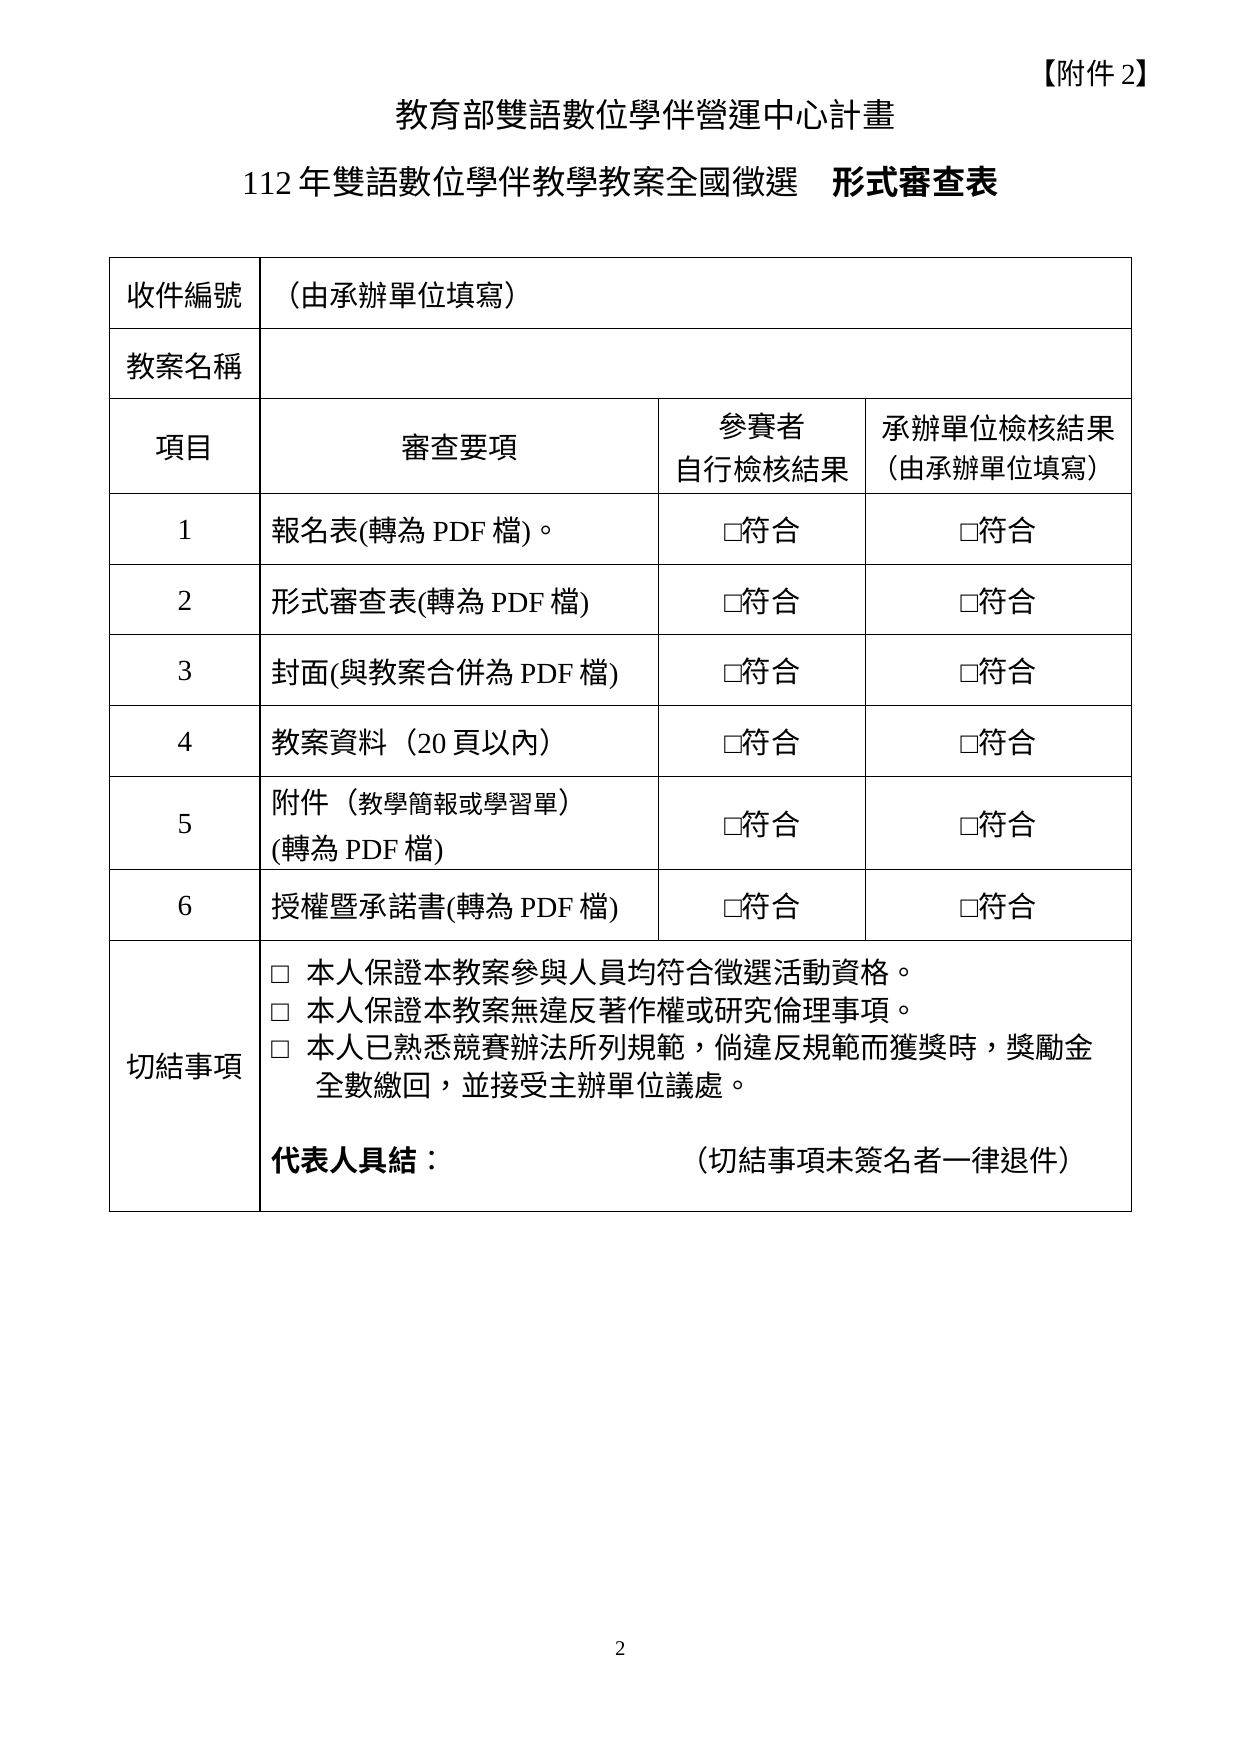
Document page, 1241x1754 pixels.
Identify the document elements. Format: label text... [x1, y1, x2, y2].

table_cell □符合 [659, 494, 865, 563]
table_cell 授權暨承諾書(轉為PDF檔) [261, 870, 658, 939]
table_cell □符合 [659, 565, 865, 634]
table_cell 教案名稱 [110, 329, 259, 398]
table_cell □符合 [866, 565, 1131, 634]
table_cell 報名表(轉為PDF檔)。 [261, 494, 658, 563]
table_cell 參賽者 自行檢核結果 [659, 399, 865, 493]
table_cell 項目 [110, 399, 259, 493]
table_header （由承辦單位填寫） [261, 258, 1131, 327]
table_cell 5 [110, 777, 259, 869]
text 教育部雙語數位學伴營運中心計畫 [118, 43, 1215, 137]
table_cell □符合 [866, 777, 1131, 869]
table_cell 形式審查表(轉為PDF檔) [261, 565, 658, 634]
table_cell □符合 [659, 635, 865, 705]
table_header 收件編號 [110, 258, 259, 327]
table_cell □符合 [659, 706, 865, 776]
table_cell □符合 [866, 494, 1131, 563]
table_cell 1 [110, 494, 259, 563]
table_cell 6 [110, 870, 259, 939]
table_cell 4 [110, 706, 259, 776]
table_cell 附件（教學簡報或學習單） (轉為PDF檔) [261, 777, 658, 869]
text 112年雙語數位學伴教學教案全國徵選 形式審查表 [118, 156, 1122, 204]
table_cell 3 [110, 635, 259, 705]
table_cell 審查要項 [261, 399, 658, 493]
table_cell [261, 329, 1131, 398]
table_cell □符合 [659, 777, 865, 869]
table_cell □符合 [659, 870, 865, 939]
table_cell 封面(與教案合併為PDF檔) [261, 635, 658, 705]
text 【附件2】 [1027, 51, 1200, 93]
table_cell 承辦單位檢核結果 （由承辦單位填寫） [866, 399, 1131, 493]
table_cell □符合 [866, 870, 1131, 939]
table_cell □符合 [866, 635, 1131, 705]
table_cell 切結事項 [110, 941, 259, 1211]
table_cell 2 [110, 565, 259, 634]
table_cell □ 本人保證本教案參與人員均符合徵選活動資格。 □ 本人保證本教案無違反著作權或研究倫理事項。 □ 本人已熟悉競賽辦法所列規範，倘違反規範而獲獎時，獎勵金全數繳回，並接受主辦單位議處。 代表人具結： （切結事項未簽名者一律退件） [261, 941, 1131, 1211]
table_cell □符合 [866, 706, 1131, 776]
table_cell 教案資料（20頁以內） [261, 706, 658, 776]
